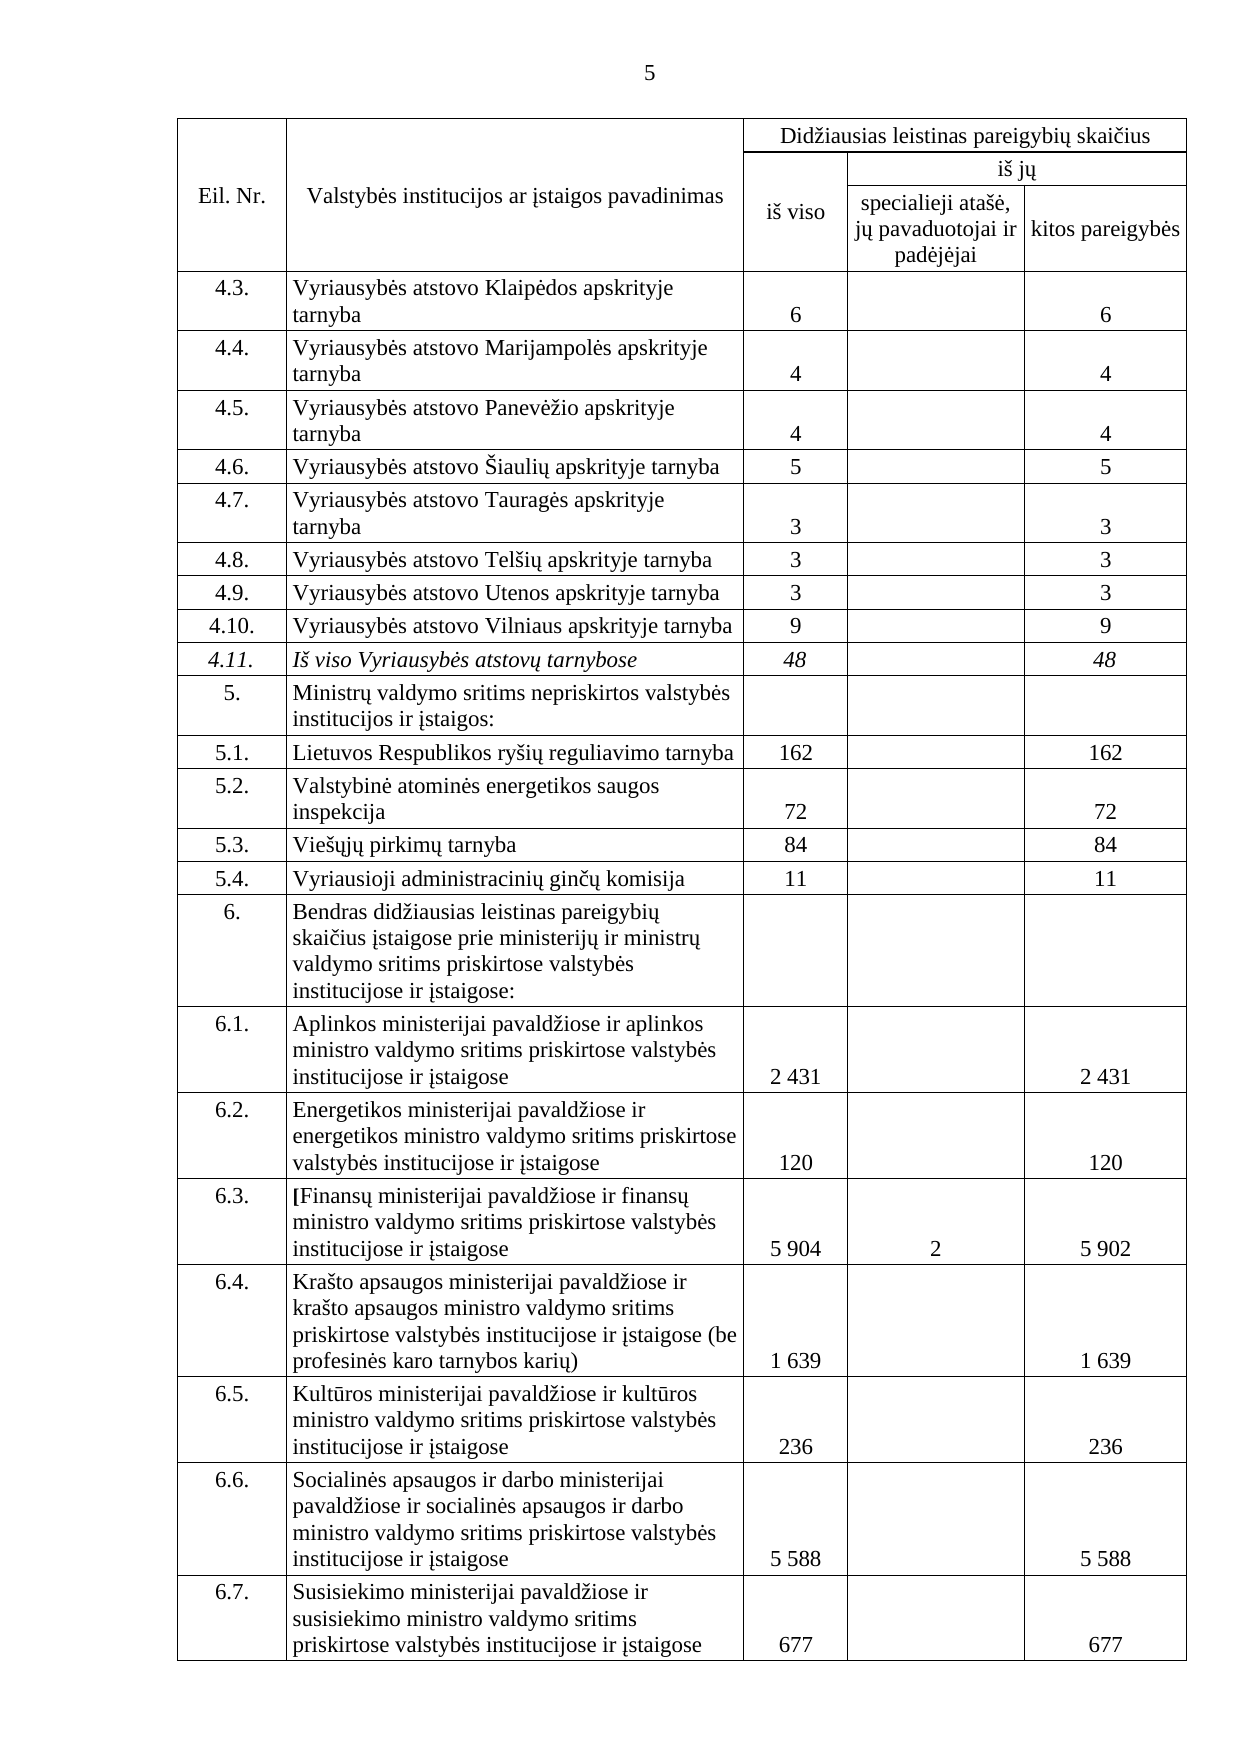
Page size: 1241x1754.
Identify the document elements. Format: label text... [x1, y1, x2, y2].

table_cell [848, 391, 1024, 449]
table_cell Susisiekimo ministerijai pavaldžiose ir susisiekimo ministro valdymo sritims priskirtose valstybės institucijose ir įstaigose [287, 1576, 743, 1660]
table_cell 4.4. [178, 331, 286, 390]
table_cell 120 [744, 1093, 847, 1178]
table_cell 6.5. [178, 1377, 286, 1462]
table_cell 4 [1025, 331, 1186, 390]
table_cell Bendras didžiausias leistinas pareigybių skaičius įstaigose prie ministerijų ir ministrų valdymo sritims priskirtose valstybės institucijose ir įstaigose: [287, 895, 743, 1006]
table_cell 4 [1025, 391, 1186, 449]
table_cell 5.1. [178, 736, 286, 768]
table_cell [848, 769, 1024, 827]
table_cell 3 [744, 484, 847, 542]
table_cell 6.3. [178, 1179, 286, 1264]
table_header Eil. Nr. [178, 119, 286, 271]
table_cell 6.6. [178, 1463, 286, 1574]
table_cell 72 [1025, 769, 1186, 827]
table_cell Lietuvos Respublikos ryšių reguliavimo tarnyba [287, 736, 743, 768]
table_cell 3 [1025, 543, 1186, 575]
table_cell 677 [744, 1576, 847, 1660]
table_cell 120 [1025, 1093, 1186, 1178]
table_header Didžiausias leistinas pareigybių skaičius [744, 119, 1186, 151]
table_cell 9 [744, 610, 847, 642]
table_cell 5 588 [744, 1463, 847, 1574]
table_cell [848, 862, 1024, 894]
table_cell [1025, 676, 1186, 734]
table_cell Vyriausybės atstovo Tauragės apskrityje tarnyba [287, 484, 743, 542]
table_cell 4.3. [178, 272, 286, 330]
table_cell Energetikos ministerijai pavaldžiose ir energetikos ministro valdymo sritims priskirtose valstybės institucijose ir įstaigose [287, 1093, 743, 1178]
table_cell Vyriausybės atstovo Telšių apskrityje tarnyba [287, 543, 743, 575]
table_cell Vyriausioji administracinių ginčų komisija [287, 862, 743, 894]
table_cell 6 [744, 272, 847, 330]
table_cell iš viso [744, 153, 847, 271]
table_cell 6. [178, 895, 286, 1006]
table_cell 162 [1025, 736, 1186, 768]
table_cell iš jų [848, 153, 1186, 184]
table_cell [848, 331, 1024, 390]
table_cell 236 [1025, 1377, 1186, 1462]
table_cell 4.11. [178, 643, 286, 675]
table_cell 4.7. [178, 484, 286, 542]
table_cell [848, 1007, 1024, 1092]
table_cell kitos pareigybės [1025, 186, 1186, 271]
table_cell 6.1. [178, 1007, 286, 1092]
table_cell 2 [848, 1179, 1024, 1264]
table_cell Vyriausybės atstovo Panevėžio apskrityje tarnyba [287, 391, 743, 449]
table_cell Iš viso Vyriausybės atstovų tarnybose [287, 643, 743, 675]
table_cell 84 [1025, 829, 1186, 861]
table_cell Krašto apsaugos ministerijai pavaldžiose ir krašto apsaugos ministro valdymo sritims priskirtose valstybės institucijose ir įstaigose (be profesinės karo tarnybos karių) [287, 1265, 743, 1376]
table_cell [848, 610, 1024, 642]
table_cell 4.10. [178, 610, 286, 642]
table_cell 72 [744, 769, 847, 827]
table_cell [744, 895, 847, 1006]
table_cell [848, 576, 1024, 608]
table_cell 9 [1025, 610, 1186, 642]
table_cell 11 [1025, 862, 1186, 894]
table_cell [Finansų ministerijai pavaldžiose ir finansų ministro valdymo sritims priskirtose valstybės institucijose ir įstaigose [287, 1179, 743, 1264]
table_cell 5 [1025, 450, 1186, 482]
table_cell 5.3. [178, 829, 286, 861]
table_cell [848, 1265, 1024, 1376]
table_cell 162 [744, 736, 847, 768]
table_cell Viešųjų pirkimų tarnyba [287, 829, 743, 861]
table_cell 5 588 [1025, 1463, 1186, 1574]
table_cell 3 [744, 543, 847, 575]
table_cell 48 [744, 643, 847, 675]
table_cell 2 431 [1025, 1007, 1186, 1092]
table_cell 2 431 [744, 1007, 847, 1092]
table_cell Aplinkos ministerijai pavaldžiose ir aplinkos ministro valdymo sritims priskirtose valstybės institucijose ir įstaigose [287, 1007, 743, 1092]
table_cell Ministrų valdymo sritims nepriskirtos valstybės institucijos ir įstaigos: [287, 676, 743, 734]
table_cell 5 [744, 450, 847, 482]
table_cell 4 [744, 391, 847, 449]
table_cell 6.4. [178, 1265, 286, 1376]
table_cell [848, 1576, 1024, 1660]
table_cell 6.7. [178, 1576, 286, 1660]
table_cell [848, 1463, 1024, 1574]
table_cell Socialinės apsaugos ir darbo ministerijai pavaldžiose ir socialinės apsaugos ir darbo ministro valdymo sritims priskirtose valstybės institucijose ir įstaigose [287, 1463, 743, 1574]
table_cell 3 [744, 576, 847, 608]
table_cell [848, 829, 1024, 861]
table_cell [848, 450, 1024, 482]
table_cell 1 639 [1025, 1265, 1186, 1376]
table_cell 4 [744, 331, 847, 390]
table_cell [744, 676, 847, 734]
table_cell 677 [1025, 1576, 1186, 1660]
table_cell [848, 736, 1024, 768]
table_cell 4.8. [178, 543, 286, 575]
table_cell specialieji atašė, jų pavaduotojai ir padėjėjai [848, 186, 1024, 271]
table_cell 5. [178, 676, 286, 734]
table_cell 4.9. [178, 576, 286, 608]
table_cell Valstybinė atominės energetikos saugos inspekcija [287, 769, 743, 827]
table_header Valstybės institucijos ar įstaigos pavadinimas [287, 119, 743, 271]
table_cell 6 [1025, 272, 1186, 330]
table_cell 5 904 [744, 1179, 847, 1264]
table_cell 3 [1025, 576, 1186, 608]
table_cell 5.2. [178, 769, 286, 827]
table_cell 1 639 [744, 1265, 847, 1376]
table_cell [848, 543, 1024, 575]
table_cell [848, 895, 1024, 1006]
table_cell 11 [744, 862, 847, 894]
table_cell [848, 1377, 1024, 1462]
table_cell 4.5. [178, 391, 286, 449]
table_cell 236 [744, 1377, 847, 1462]
table_cell [848, 272, 1024, 330]
table_cell [848, 676, 1024, 734]
table_cell Vyriausybės atstovo Vilniaus apskrityje tarnyba [287, 610, 743, 642]
table_cell 3 [1025, 484, 1186, 542]
table_cell 4.6. [178, 450, 286, 482]
table_cell [848, 484, 1024, 542]
table_cell 84 [744, 829, 847, 861]
table_cell 6.2. [178, 1093, 286, 1178]
table_cell Vyriausybės atstovo Šiaulių apskrityje tarnyba [287, 450, 743, 482]
table_cell 5.4. [178, 862, 286, 894]
table_cell Vyriausybės atstovo Marijampolės apskrityje tarnyba [287, 331, 743, 390]
table_cell [1025, 895, 1186, 1006]
table_cell Kultūros ministerijai pavaldžiose ir kultūros ministro valdymo sritims priskirtose valstybės institucijose ir įstaigose [287, 1377, 743, 1462]
table_cell [848, 1093, 1024, 1178]
table_cell Vyriausybės atstovo Utenos apskrityje tarnyba [287, 576, 743, 608]
table_cell 48 [1025, 643, 1186, 675]
table_cell 5 902 [1025, 1179, 1186, 1264]
table_cell Vyriausybės atstovo Klaipėdos apskrityje tarnyba [287, 272, 743, 330]
table_cell [848, 643, 1024, 675]
